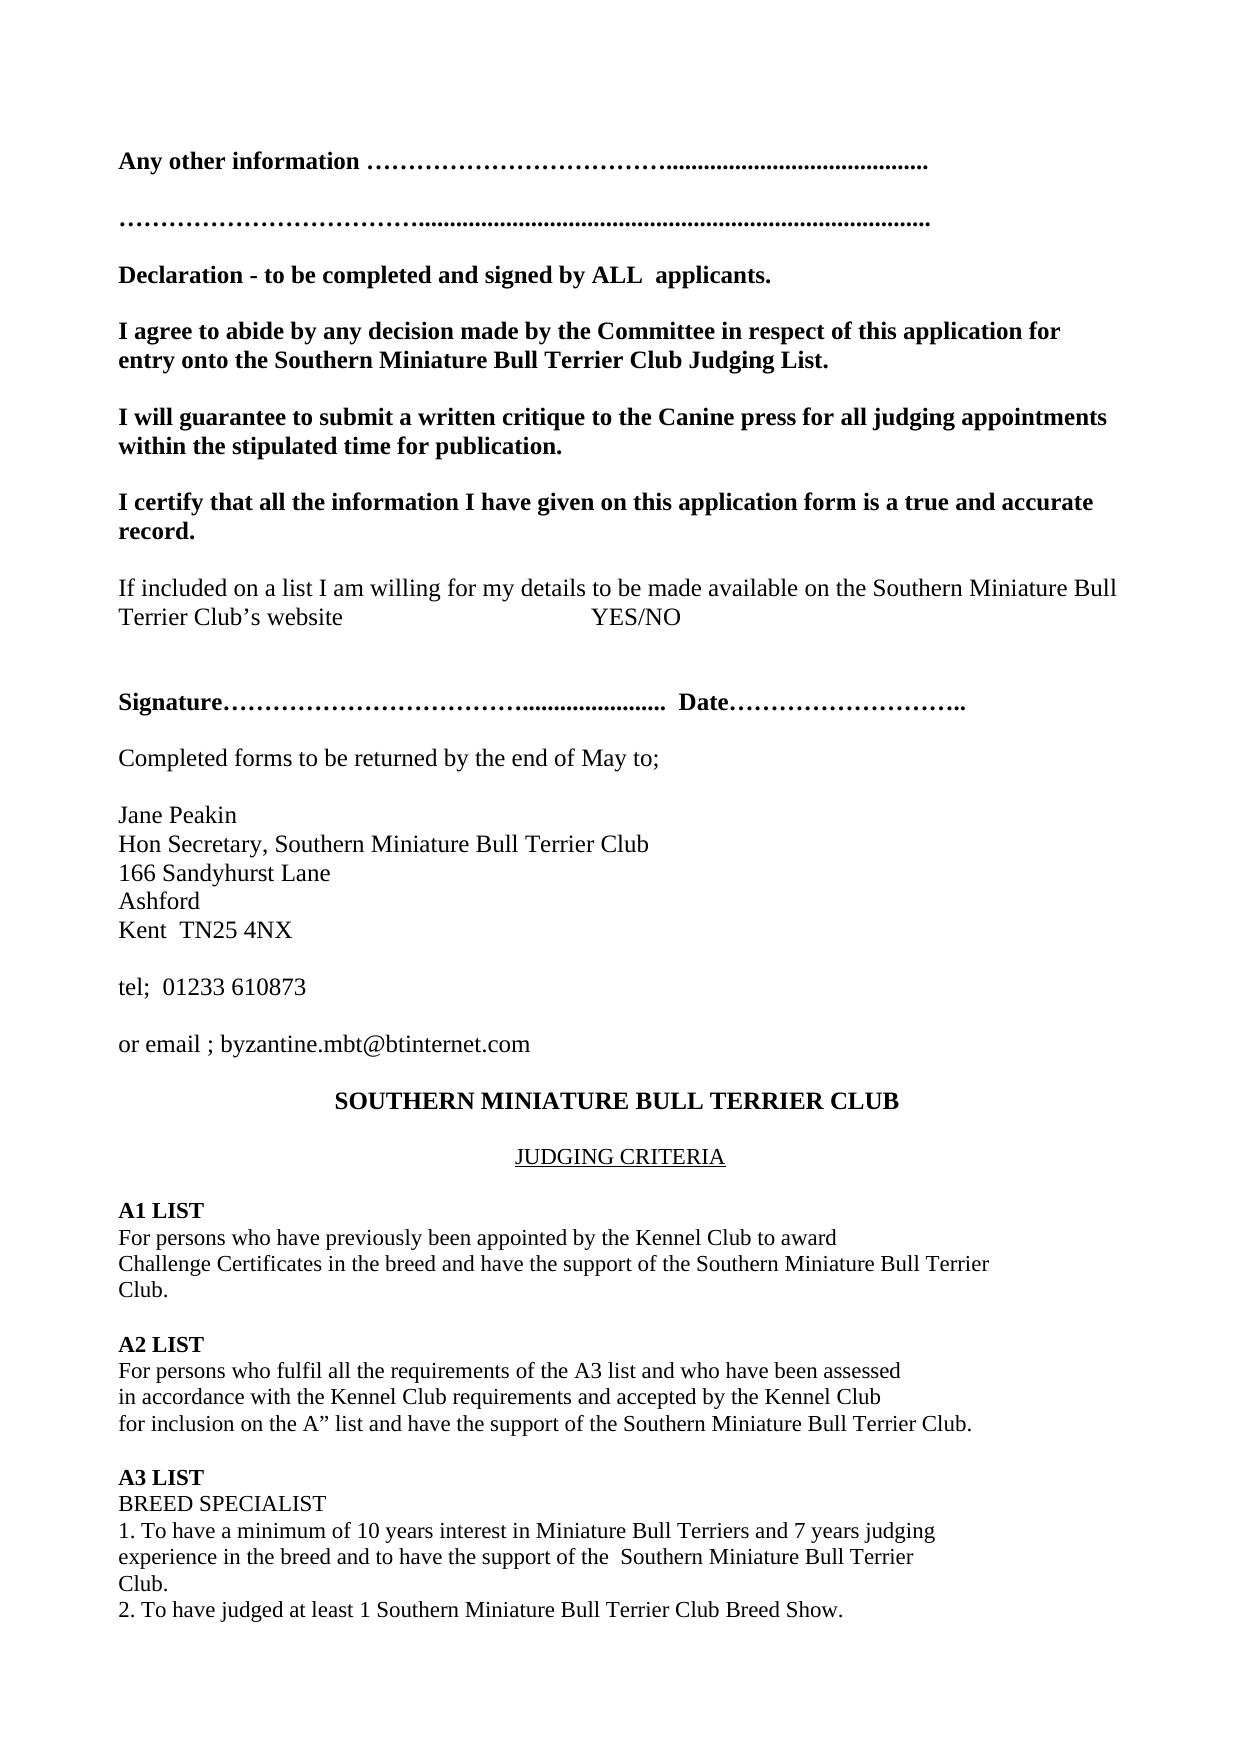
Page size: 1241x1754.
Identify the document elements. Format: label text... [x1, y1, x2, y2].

text tel; 01233 610873 [118, 972, 1122, 1001]
text 2. To have judged at least 1 Southern Miniature Bull Terrier Club Breed Show. [118, 1596, 1122, 1622]
text ……………………………….................................................................................. [118, 203, 1122, 232]
text A2 LIST [118, 1331, 1122, 1357]
text BREED SPECIALIST [118, 1491, 1122, 1517]
text Club. [118, 1569, 1122, 1596]
text SOUTHERN MINIATURE BULL TERRIER CLUB [118, 1086, 1122, 1115]
text Club. [118, 1276, 1122, 1303]
text 166 Sandyhurst Lane [118, 858, 1122, 886]
text A3 LIST [118, 1464, 1122, 1491]
text Any other information ……………………………….......................................... [118, 146, 1122, 175]
text If included on a list I am willing for my details to be made available on the Southern Miniature Bull Terrier Club’s website YES/NO [118, 573, 1122, 631]
text Ashford [118, 886, 1122, 915]
text Hon Secretary, Southern Miniature Bull Terrier Club [118, 829, 1122, 858]
text for inclusion on the A” list and have the support of the Southern Miniature Bull Terrier Club. [118, 1410, 1122, 1436]
text Jane Peakin [118, 800, 1122, 829]
text or email ; byzantine.mbt@btinternet.com [118, 1029, 1122, 1057]
text 1. To have a minimum of 10 years interest in Miniature Bull Terriers and 7 years judging [118, 1517, 1122, 1543]
text Completed forms to be returned by the end of May to; [118, 743, 1122, 772]
text JUDGING CRITERIA [118, 1143, 1122, 1169]
text Challenge Certificates in the breed and have the support of the Southern Miniature Bull Terrier [118, 1250, 1122, 1276]
text I agree to abide by any decision made by the Committee in respect of this application for entry onto the Southern Miniature Bull Terrier Club Judging List. [118, 316, 1122, 374]
text Signature………………………………....................... Date……………………….. [118, 687, 1122, 715]
text I certify that all the information I have given on this application form is a true and accurate record. [118, 487, 1122, 545]
text Kent TN25 4NX [118, 915, 1122, 944]
text Declaration - to be completed and signed by ALL applicants. [118, 260, 1122, 288]
text For persons who have previously been appointed by the Kennel Club to award [118, 1224, 1122, 1250]
text experience in the breed and to have the support of the Southern Miniature Bull Terrier [118, 1543, 1122, 1569]
text in accordance with the Kennel Club requirements and accepted by the Kennel Club [118, 1383, 1122, 1410]
text For persons who fulfil all the requirements of the A3 list and who have been assessed [118, 1357, 1122, 1383]
text A1 LIST [118, 1197, 1122, 1224]
text I will guarantee to submit a written critique to the Canine press for all judging appointments within the stipulated time for publication. [118, 402, 1122, 459]
